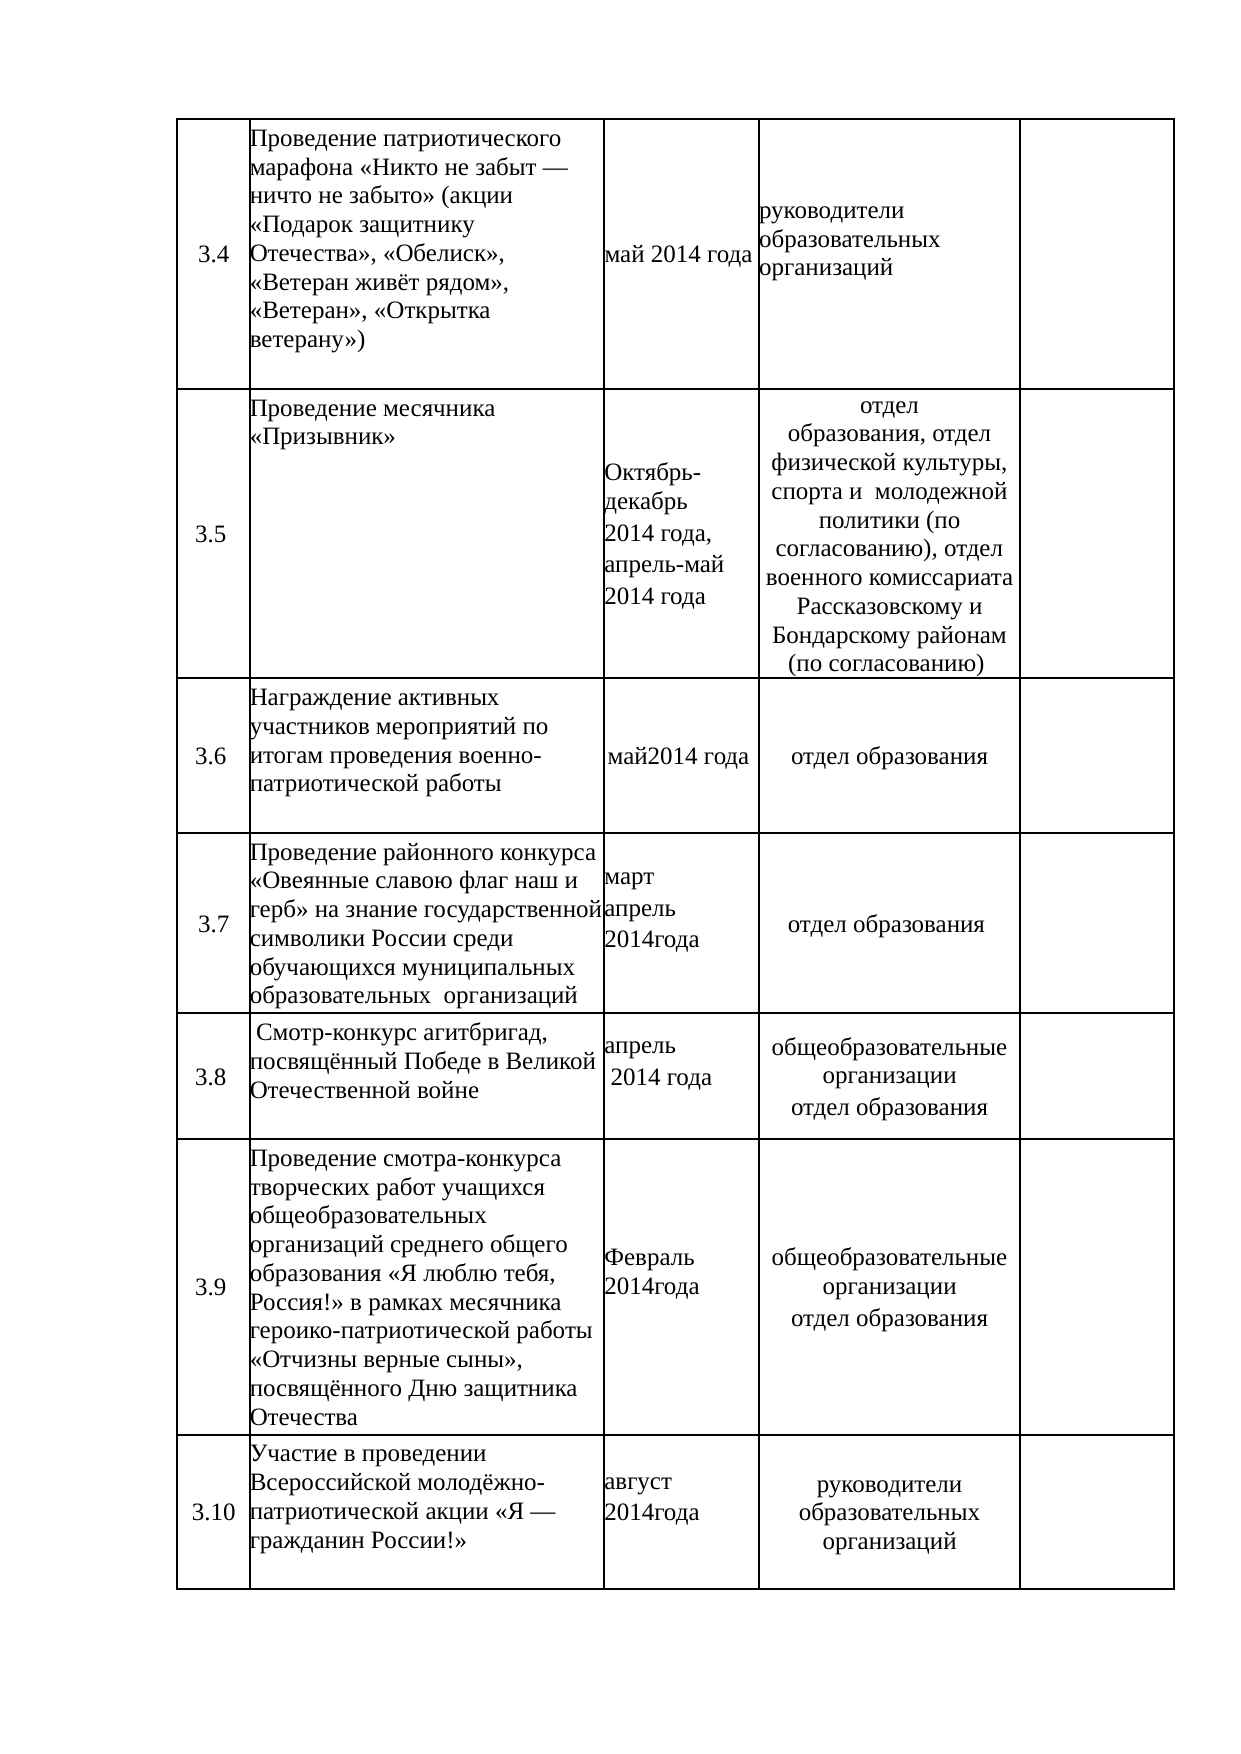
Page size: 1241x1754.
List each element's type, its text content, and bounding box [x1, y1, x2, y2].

table_cell отдел образования, отдел физической культуры, спорта и молодежной политики (по согласованию), отдел военного комиссариата Рассказовскому и Бондарскому районам (по согласованию) [760, 390, 1019, 677]
table_cell 3.8 [178, 1014, 249, 1138]
table_cell 3.10 [178, 1436, 249, 1588]
table_cell Проведение смотра-конкурса творческих работ учащихся общеобразовательных организаций среднего общего образования «Я люблю тебя, Россия!» в рамках месячника героико-патриотической работы «Отчизны верные сыны», посвящённого Дню защитника Отечества [251, 1140, 603, 1433]
table_cell Смотр-конкурс агитбригад, посвящённый Победе в Великой Отечественной войне [251, 1014, 603, 1138]
table_cell 3.5 [178, 390, 249, 677]
table_cell август 2014года [605, 1436, 758, 1588]
table_cell [1021, 120, 1173, 388]
table_cell 3.6 [178, 679, 249, 832]
table_cell общеобразовательные организации отдел образования [760, 1140, 1019, 1433]
table_cell май 2014 года [605, 120, 758, 388]
table_cell 3.7 [178, 834, 249, 1012]
table_cell [1021, 679, 1173, 832]
table_cell Октябрь-декабрь 2014 года, апрель-май 2014 года [605, 390, 758, 677]
table_cell [1021, 1436, 1173, 1588]
table_cell отдел образования [760, 834, 1019, 1012]
table_cell [1021, 1140, 1173, 1433]
table_cell Февраль 2014года [605, 1140, 758, 1433]
table_cell [1021, 834, 1173, 1012]
table_cell 3.9 [178, 1140, 249, 1433]
table_cell май2014 года [605, 679, 758, 832]
table_cell март апрель 2014года [605, 834, 758, 1012]
table_cell апрель 2014 года [605, 1014, 758, 1138]
table_cell Проведение районного конкурса «Овеянные славою флаг наш и герб» на знание государственной символики России среди обучающихся муниципальных образовательных организаций [251, 834, 603, 1012]
table_cell Участие в проведении Всероссийской молодёжно- патриотической акции «Я — гражданин России!» [251, 1436, 603, 1588]
table_cell руководители образовательных организаций [760, 1436, 1019, 1588]
table_cell [1021, 1014, 1173, 1138]
table_cell Награждение активных участников мероприятий по итогам проведения военно-патриотической работы [251, 679, 603, 832]
table_cell руководители образовательных организаций [760, 120, 1019, 388]
table_cell [1021, 390, 1173, 677]
table_cell 3.4 [178, 120, 249, 388]
table_cell Проведение месячника «Призывник» [251, 390, 603, 677]
table_cell отдел образования [760, 679, 1019, 832]
table_cell Проведение патриотического марафона «Никто не забыт — ничто не забыто» (акции «Подарок защитнику Отечества», «Обелиск», «Ветеран живёт рядом», «Ветеран», «Открытка ветерану») [251, 120, 603, 388]
table_cell общеобразовательные организации отдел образования [760, 1014, 1019, 1138]
